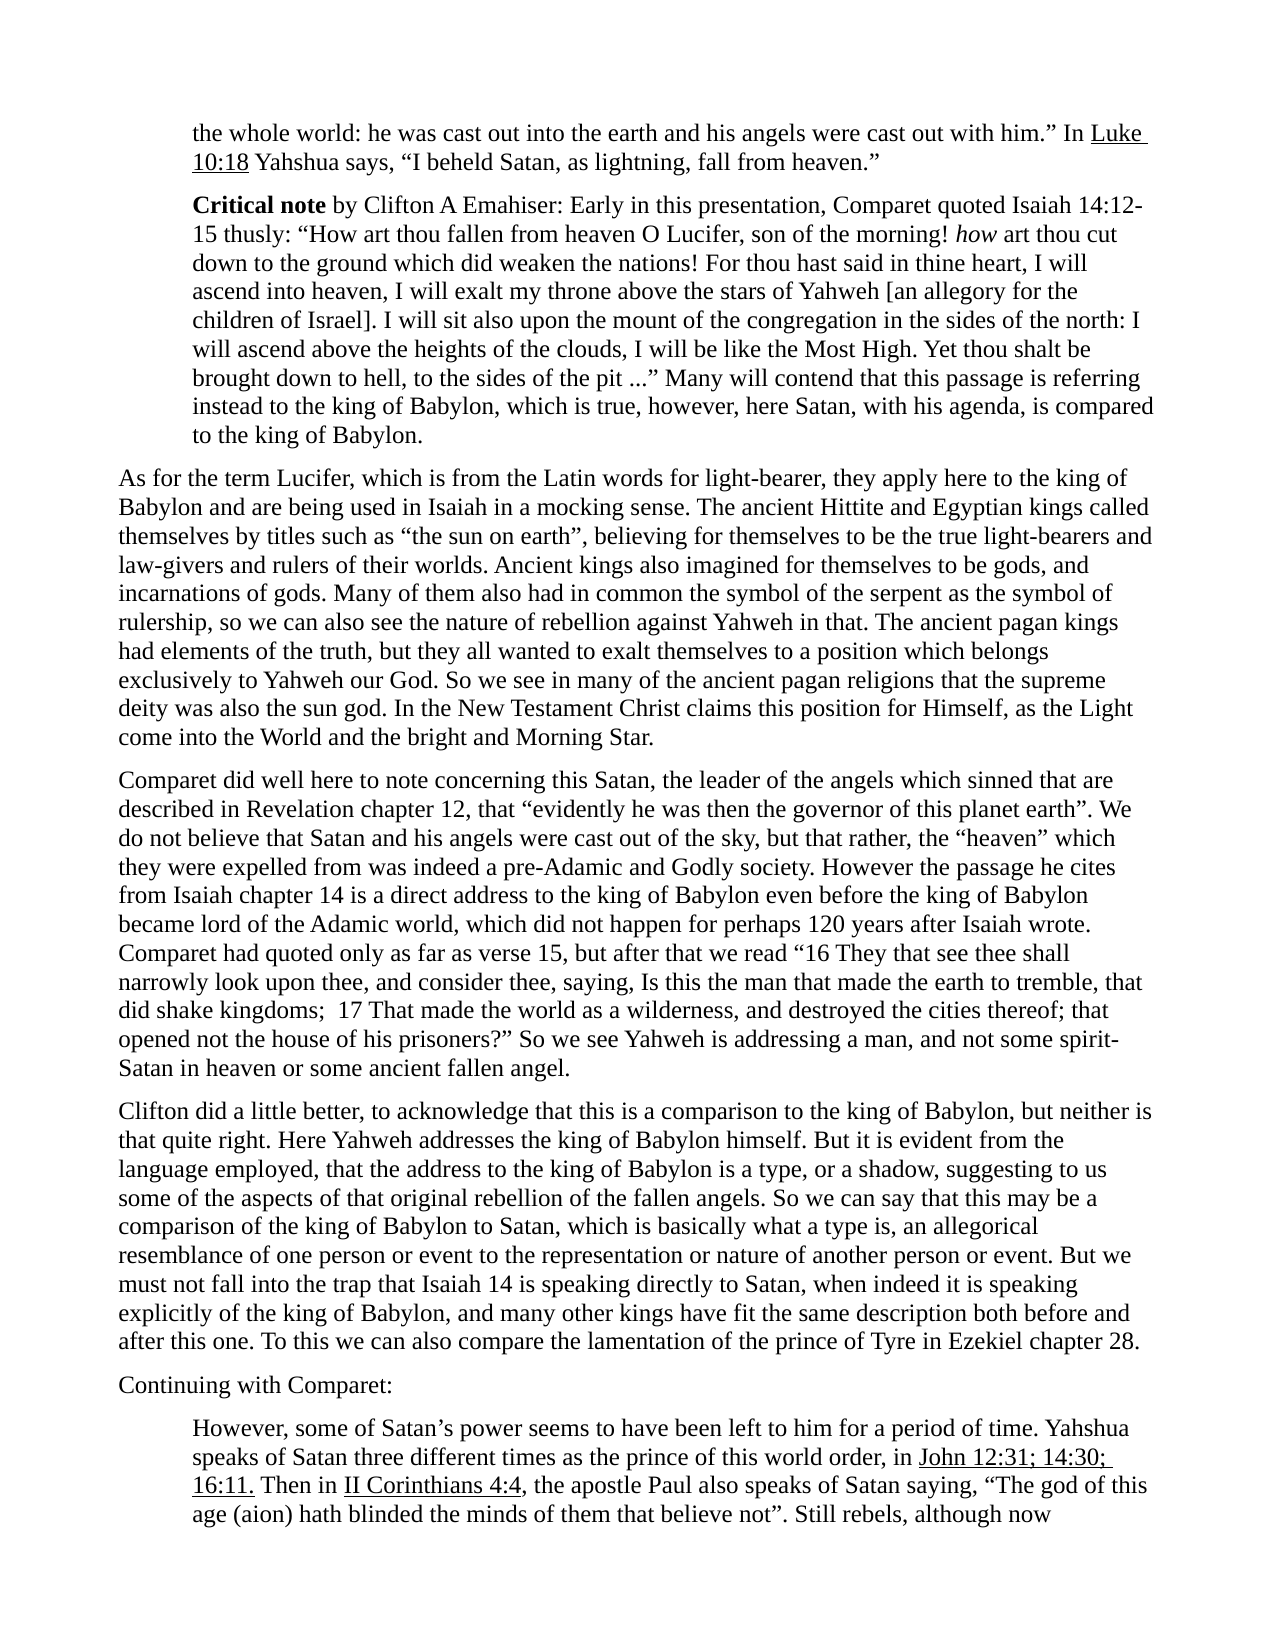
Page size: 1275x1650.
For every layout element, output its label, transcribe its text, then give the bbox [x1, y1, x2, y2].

text However, some of Satan’s power seems to have been left to him for a period of time. Yahshua speaks of Satan three different times as the prince of this world order, in John 12:31; 14:30; 16:11. Then in II Corinthians 4:4, the apostle Paul also speaks of Satan saying, “The god of this age (aion) hath blinded the minds of them that believe not”. Still rebels, although now [192, 1413, 1157, 1528]
text Comparet did well here to note concerning this Satan, the leader of the angels which sinned that are described in Revelation chapter 12, that “evidently he was then the governor of this planet earth”. We do not believe that Satan and his angels were cast out of the sky, but that rather, the “heaven” which they were expelled from was indeed a pre-Adamic and Godly society. However the passage he cites from Isaiah chapter 14 is a direct address to the king of Babylon even before the king of Babylon became lord of the Adamic world, which did not happen for perhaps 120 years after Isaiah wrote. Comparet had quoted only as far as verse 15, but after that we read “16 They that see thee shall narrowly look upon thee, and consider thee, saying, Is this the man that made the earth to tremble, that did shake kingdoms; 17 That made the world as a wilderness, and destroyed the cities thereof; that opened not the house of his prisoners?” So we see Yahweh is addressing a man, and not some spirit-Satan in heaven or some ancient fallen angel. [118, 766, 1157, 1082]
text Continuing with Comparet: [118, 1370, 1157, 1398]
text Critical note by Clifton A Emahiser: Early in this presentation, Comparet quoted Isaiah 14:12-15 thusly: “How art thou fallen from heaven O Lucifer, son of the morning! how art thou cut down to the ground which did weaken the nations! For thou hast said in thine heart, I will ascend into heaven, I will exalt my throne above the stars of Yahweh [an allegory for the children of Israel]. I will sit also upon the mount of the congregation in the sides of the north: I will ascend above the heights of the clouds, I will be like the Most High. Yet thou shalt be brought down to hell, to the sides of the pit ...” Many will contend that this passage is referring instead to the king of Babylon, which is true, however, here Satan, with his agenda, is compared to the king of Babylon. [192, 190, 1157, 449]
text Clifton did a little better, to acknowledge that this is a comparison to the king of Babylon, but neither is that quite right. Here Yahweh addresses the king of Babylon himself. But it is evident from the language employed, that the address to the king of Babylon is a type, or a shadow, suggesting to us some of the aspects of that original rebellion of the fallen angels. So we can say that this may be a comparison of the king of Babylon to Satan, which is basically what a type is, an allegorical resemblance of one person or event to the representation or nature of another person or event. But we must not fall into the trap that Isaiah 14 is speaking directly to Satan, when indeed it is speaking explicitly of the king of Babylon, and many other kings have fit the same description both before and after this one. To this we can also compare the lamentation of the prince of Tyre in Ezekiel chapter 28. [118, 1096, 1157, 1355]
text As for the term Lucifer, which is from the Latin words for light-bearer, they apply here to the king of Babylon and are being used in Isaiah in a mocking sense. The ancient Hittite and Egyptian kings called themselves by titles such as “the sun on earth”, believing for themselves to be the true light-bearers and law-givers and rulers of their worlds. Ancient kings also imagined for themselves to be gods, and incarnations of gods. Many of them also had in common the symbol of the serpent as the symbol of rulership, so we can also see the nature of rebellion against Yahweh in that. The ancient pagan kings had elements of the truth, but they all wanted to exalt themselves to a position which belongs exclusively to Yahweh our God. So we see in many of the ancient pagan religions that the supreme deity was also the sun god. In the New Testament Christ claims this position for Himself, as the Light come into the World and the bright and Morning Star. [118, 463, 1157, 751]
text the whole world: he was cast out into the earth and his angels were cast out with him.” In Luke 10:18 Yahshua says, “I beheld Satan, as lightning, fall from heaven.” [192, 118, 1157, 176]
